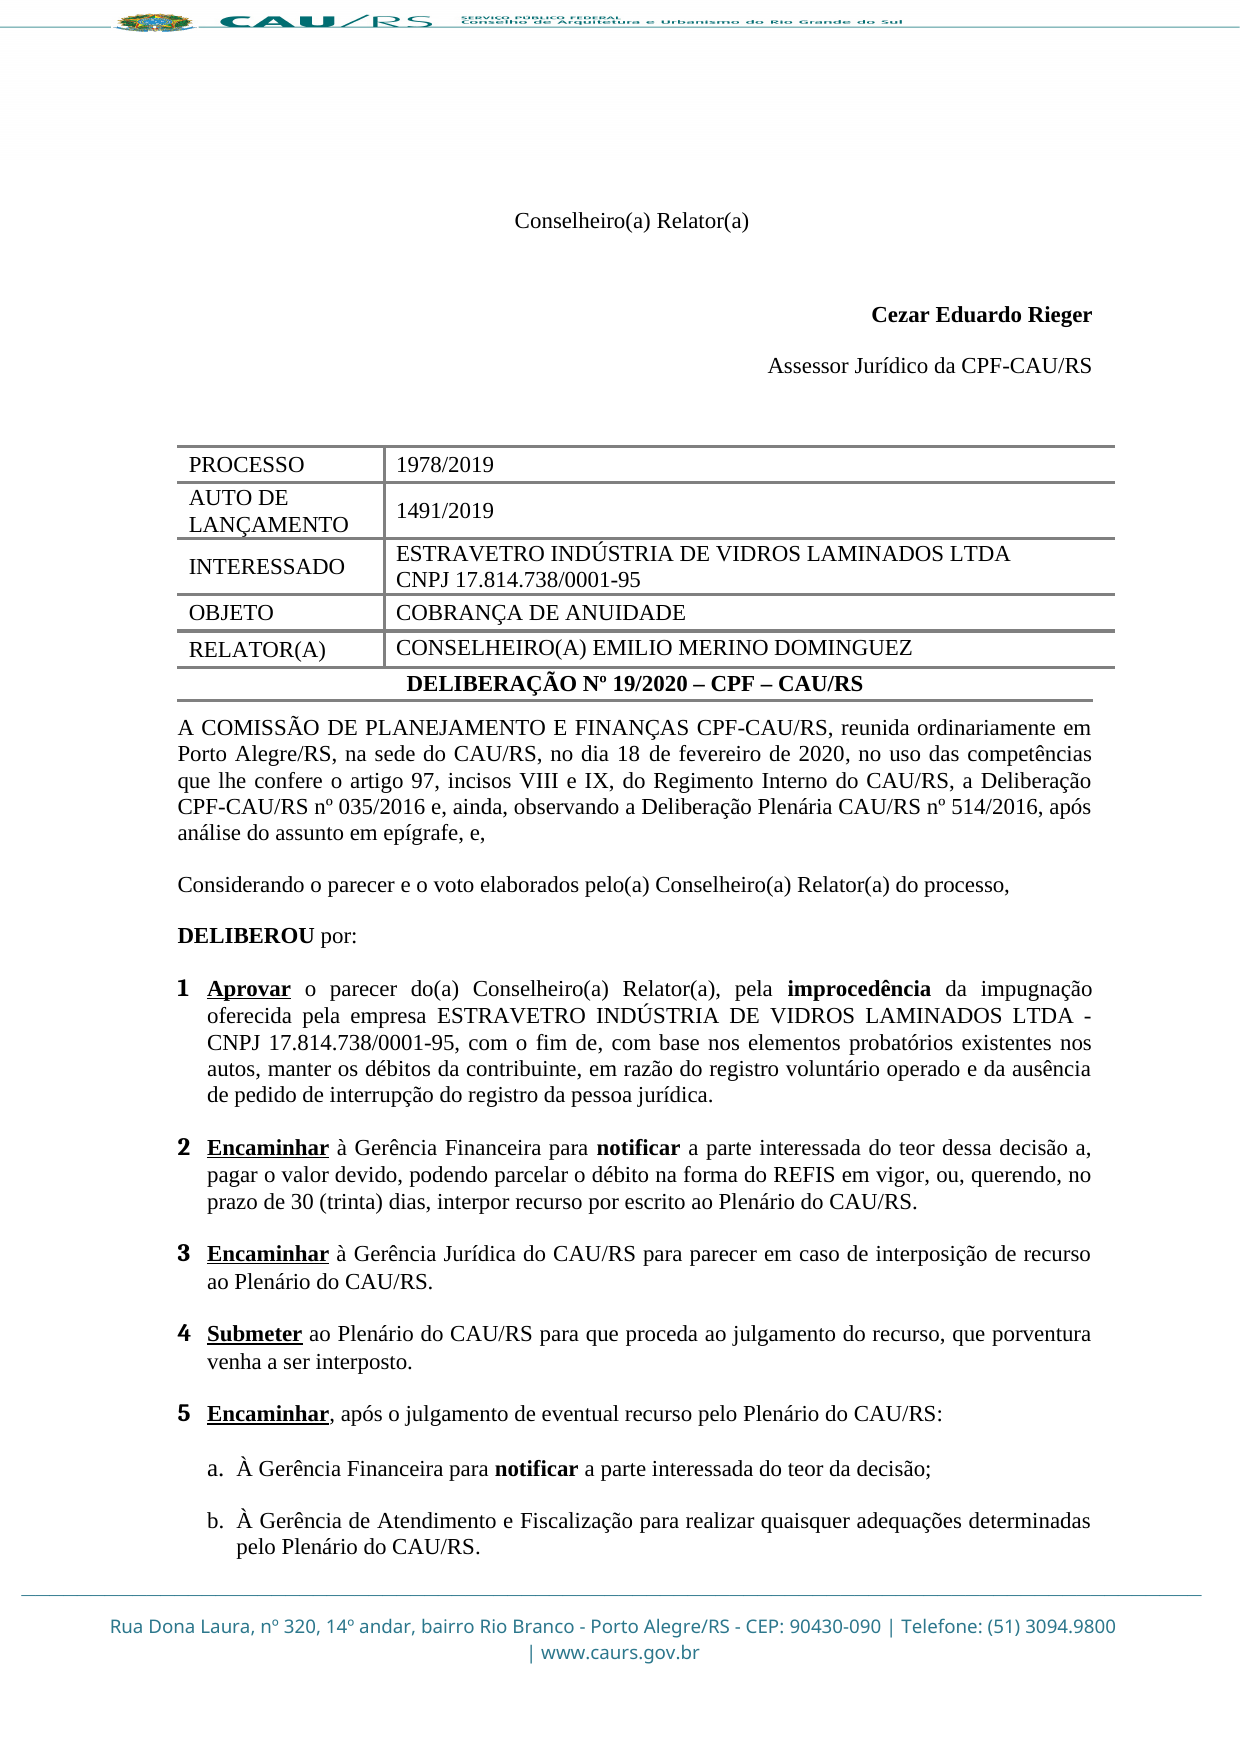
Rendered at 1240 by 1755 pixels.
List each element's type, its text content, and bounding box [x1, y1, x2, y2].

list À Gerência Financeira para notificar a parte interessada do teor da decisão; [207, 1453, 1092, 1482]
list À Gerência de Atendimento e Fiscalização para realizar quaisquer adequações determinadas pelo Plenário do CAU/RS. [207, 1507, 1092, 1559]
table_header 1978/2019 [386, 448, 1115, 481]
table_cell AUTO DE LANÇAMENTO [177, 484, 383, 537]
list Encaminhar à Gerência Financeira para notificar a parte interessada do teor dessa decisão a, pagar o valor devido, podendo parcelar o débito na forma do REFIS em vigor, ou, querendo, no prazo de 30 (trinta) dias, interpor recurso por escrito ao Plenário do CAU/RS. [177, 1133, 1092, 1214]
text Conselheiro(a) Relator(a) [177, 207, 1092, 233]
text Cezar Eduardo Rieger [327, 301, 1092, 327]
table_cell OBJETO [177, 596, 383, 629]
list Encaminhar à Gerência Jurídica do CAU/RS para parecer em caso de interposição de recurso ao Plenário do CAU/RS. [177, 1239, 1092, 1294]
table_header PROCESSO [177, 448, 383, 481]
table_cell 1491/2019 [386, 484, 1115, 537]
table_cell COBRANÇA DE ANUIDADE [386, 596, 1115, 629]
text Considerando o parecer e o voto elaborados pelo(a) Conselheiro(a) Relator(a) do processo, [177, 871, 1092, 897]
list Aprovar o parecer do(a) Conselheiro(a) Relator(a), pela improcedência da impugnação oferecida pela empresa ESTRAVETRO INDÚSTRIA DE VIDROS LAMINADOS LTDA - CNPJ 17.814.738/0001-95, com o fim de, com base nos elementos probatórios existentes nos autos, manter os débitos da contribuinte, em razão do registro voluntário operado e da ausência de pedido de interrupção do registro da pessoa jurídica. [177, 973, 1092, 1108]
text DELIBEROU por: [177, 922, 1092, 948]
table_cell RELATOR(A) [177, 633, 383, 666]
table_cell DELIBERAÇÃO Nº 19/2020 – CPF – CAU/RS [177, 669, 1092, 698]
table_cell CONSELHEIRO(A) EMILIO MERINO DOMINGUEZ [386, 633, 1115, 666]
table_cell ESTRAVETRO INDÚSTRIA DE VIDROS LAMINADOS LTDA CNPJ 17.814.738/0001-95 [386, 540, 1115, 593]
list Submeter ao Plenário do CAU/RS para que proceda ao julgamento do recurso, que porventura venha a ser interposto. [177, 1319, 1092, 1374]
table_cell [1093, 669, 1115, 698]
list Encaminhar, após o julgamento de eventual recurso pelo Plenário do CAU/RS: [177, 1399, 1092, 1428]
table_cell INTERESSADO [177, 540, 383, 593]
text A COMISSÃO DE PLANEJAMENTO E FINANÇAS CPF-CAU/RS, reunida ordinariamente em Porto Alegre/RS, na sede do CAU/RS, no dia 18 de fevereiro de 2020, no uso das competências que lhe confere o artigo 97, incisos VIII e IX, do Regimento Interno do CAU/RS, a Deliberação CPF-CAU/RS nº 035/2016 e, ainda, observando a Deliberação Plenária CAU/RS nº 514/2016, após análise do assunto em epígrafe, e, [177, 714, 1092, 846]
text Assessor Jurídico da CPF-CAU/RS [177, 352, 1092, 378]
